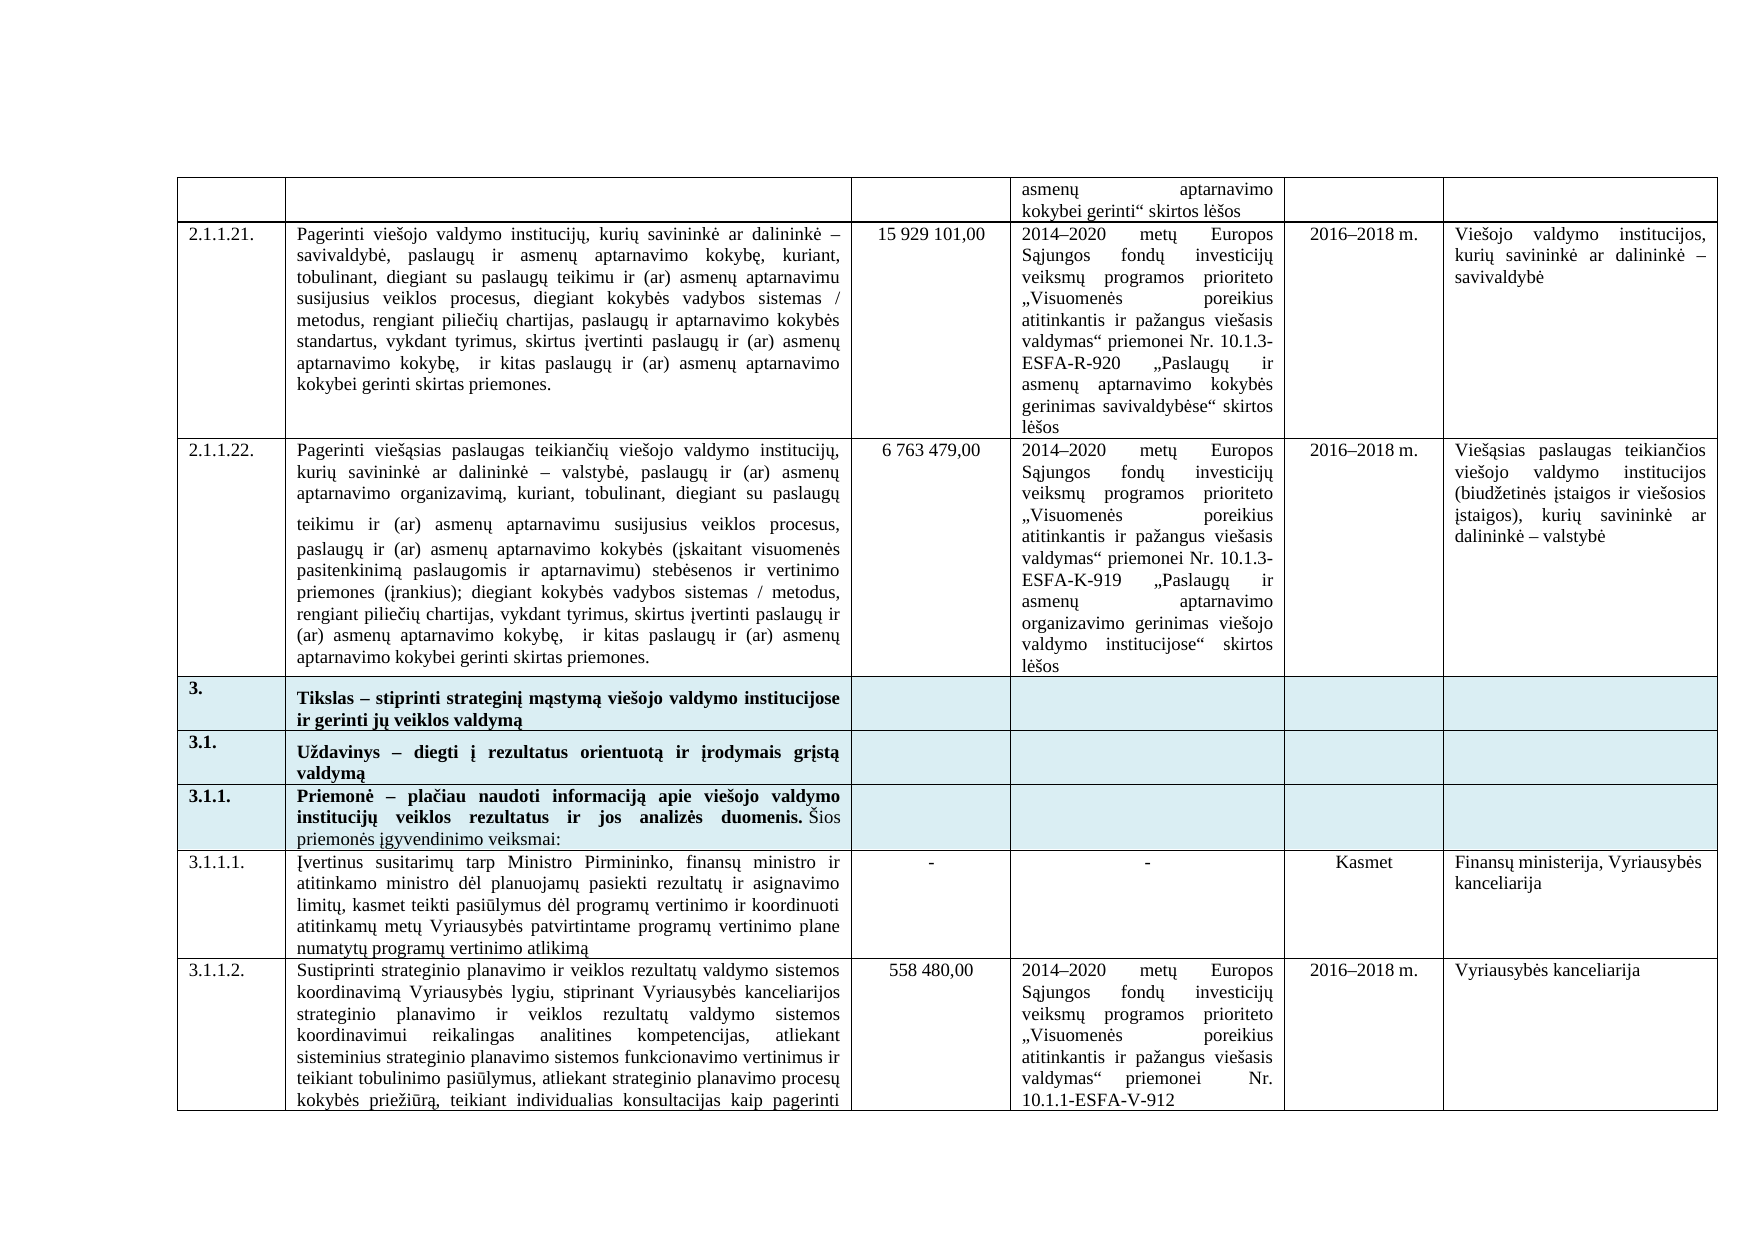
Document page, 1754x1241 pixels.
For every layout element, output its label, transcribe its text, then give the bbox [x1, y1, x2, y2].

table_cell 558 480,00 [852, 959, 1010, 1110]
table_cell [852, 677, 1010, 730]
table_cell Tikslas – stiprinti strateginį mąstymą viešojo valdymo institucijose ir gerinti jų veiklos valdymą [286, 677, 851, 730]
table_cell [1444, 785, 1717, 849]
table_cell 2014–2020 metų Europos Sąjungos fondų investicijų veiksmų programos prioriteto „Visuomenės poreikius atitinkantis ir pažangus viešasis valdymas“ priemonei Nr. 10.1.1-ESFA-V-912 [1011, 959, 1284, 1110]
table_cell Sustiprinti strateginio planavimo ir veiklos rezultatų valdymo sistemos koordinavimą Vyriausybės lygiu, stiprinant Vyriausybės kanceliarijos strateginio planavimo ir veiklos rezultatų valdymo sistemos koordinavimui reikalingas analitines kompetencijas, atliekant sisteminius strateginio planavimo sistemos funkcionavimo vertinimus ir teikiant tobulinimo pasiūlymus, atliekant strateginio planavimo procesų kokybės priežiūrą, teikiant individualias konsultacijas kaip pagerinti [286, 959, 851, 1110]
table_cell - [852, 851, 1010, 958]
table_cell 3.1.1.2. [178, 959, 285, 1110]
table_cell Viešojo valdymo institucijos, kurių savininkė ar dalininkė – savivaldybė [1444, 223, 1717, 438]
table_cell 2016–2018 m. [1285, 959, 1443, 1110]
table_cell [1285, 178, 1443, 221]
table_cell Priemonė – plačiau naudoti informaciją apie viešojo valdymo institucijų veiklos rezultatus ir jos analizės duomenis. Šios priemonės įgyvendinimo veiksmai: [286, 785, 851, 849]
table_cell [1444, 731, 1717, 784]
table_cell 2014–2020 metų Europos Sąjungos fondų investicijų veiksmų programos prioriteto „Visuomenės poreikius atitinkantis ir pažangus viešasis valdymas“ priemonei Nr. 10.1.3-ESFA-K-919 „Paslaugų ir asmenų aptarnavimo organizavimo gerinimas viešojo valdymo institucijose“ skirtos lėšos [1011, 439, 1284, 676]
table_cell Vyriausybės kanceliarija [1444, 959, 1717, 1110]
table_cell [1285, 731, 1443, 784]
table_cell 2016–2018 m. [1285, 439, 1443, 676]
table_cell [1444, 677, 1717, 730]
table_cell Uždavinys – diegti į rezultatus orientuotą ir įrodymais grįstą valdymą [286, 731, 851, 784]
table_cell 6 763 479,00 [852, 439, 1010, 676]
table_cell [286, 178, 851, 221]
table_cell - [1011, 851, 1284, 958]
table_cell [1011, 731, 1284, 784]
table_cell Kasmet [1285, 851, 1443, 958]
table_cell 2014–2020 metų Europos Sąjungos fondų investicijų veiksmų programos prioriteto „Visuomenės poreikius atitinkantis ir pažangus viešasis valdymas“ priemonei Nr. 10.1.3-ESFA-R-920 „Paslaugų ir asmenų aptarnavimo kokybės gerinimas savivaldybėse“ skirtos lėšos [1011, 223, 1284, 438]
table_cell [852, 785, 1010, 849]
table_cell [1011, 677, 1284, 730]
table_cell Viešąsias paslaugas teikiančios viešojo valdymo institucijos (biudžetinės įstaigos ir viešosios įstaigos), kurių savininkė ar dalininkė – valstybė [1444, 439, 1717, 676]
table_cell 2.1.1.22. [178, 439, 285, 676]
table_cell [178, 178, 285, 221]
table_cell [1285, 677, 1443, 730]
table_cell [1444, 178, 1717, 221]
table_cell 2016–2018 m. [1285, 223, 1443, 438]
table_cell 15 929 101,00 [852, 223, 1010, 438]
table_cell [852, 178, 1010, 221]
table_cell [1285, 785, 1443, 849]
table_cell Pagerinti viešąsias paslaugas teikiančių viešojo valdymo institucijų, kurių savininkė ar dalininkė – valstybė, paslaugų ir (ar) asmenų aptarnavimo organizavimą, kuriant, tobulinant, diegiant su paslaugų teikimu ir (ar) asmenų aptarnavimu susijusius veiklos procesus, paslaugų ir (ar) asmenų aptarnavimo kokybės (įskaitant visuomenės pasitenkinimą paslaugomis ir aptarnavimu) stebėsenos ir vertinimo priemones (įrankius); diegiant kokybės vadybos sistemas / metodus, rengiant piliečių chartijas, vykdant tyrimus, skirtus įvertinti paslaugų ir (ar) asmenų aptarnavimo kokybę, ir kitas paslaugų ir (ar) asmenų aptarnavimo kokybei gerinti skirtas priemones. [286, 439, 851, 676]
table_cell 2.1.1.21. [178, 223, 285, 438]
table_cell asmenų aptarnavimo kokybei gerinti“ skirtos lėšos [1011, 178, 1284, 221]
table_cell Pagerinti viešojo valdymo institucijų, kurių savininkė ar dalininkė – savivaldybė, paslaugų ir asmenų aptarnavimo kokybę, kuriant, tobulinant, diegiant su paslaugų teikimu ir (ar) asmenų aptarnavimu susijusius veiklos procesus, diegiant kokybės vadybos sistemas / metodus, rengiant piliečių chartijas, paslaugų ir aptarnavimo kokybės standartus, vykdant tyrimus, skirtus įvertinti paslaugų ir (ar) asmenų aptarnavimo kokybę, ir kitas paslaugų ir (ar) asmenų aptarnavimo kokybei gerinti skirtas priemones. [286, 223, 851, 438]
table_cell 3.1.1. [178, 785, 285, 849]
table_cell Finansų ministerija, Vyriausybės kanceliarija [1444, 851, 1717, 958]
table_cell 3.1. [178, 731, 285, 784]
table_cell 3.1.1.1. [178, 851, 285, 958]
table_cell [1011, 785, 1284, 849]
table_cell [852, 731, 1010, 784]
table_cell Įvertinus susitarimų tarp Ministro Pirmininko, finansų ministro ir atitinkamo ministro dėl planuojamų pasiekti rezultatų ir asignavimo limitų, kasmet teikti pasiūlymus dėl programų vertinimo ir koordinuoti atitinkamų metų Vyriausybės patvirtintame programų vertinimo plane numatytų programų vertinimo atlikimą [286, 851, 851, 958]
table_cell 3. [178, 677, 285, 730]
